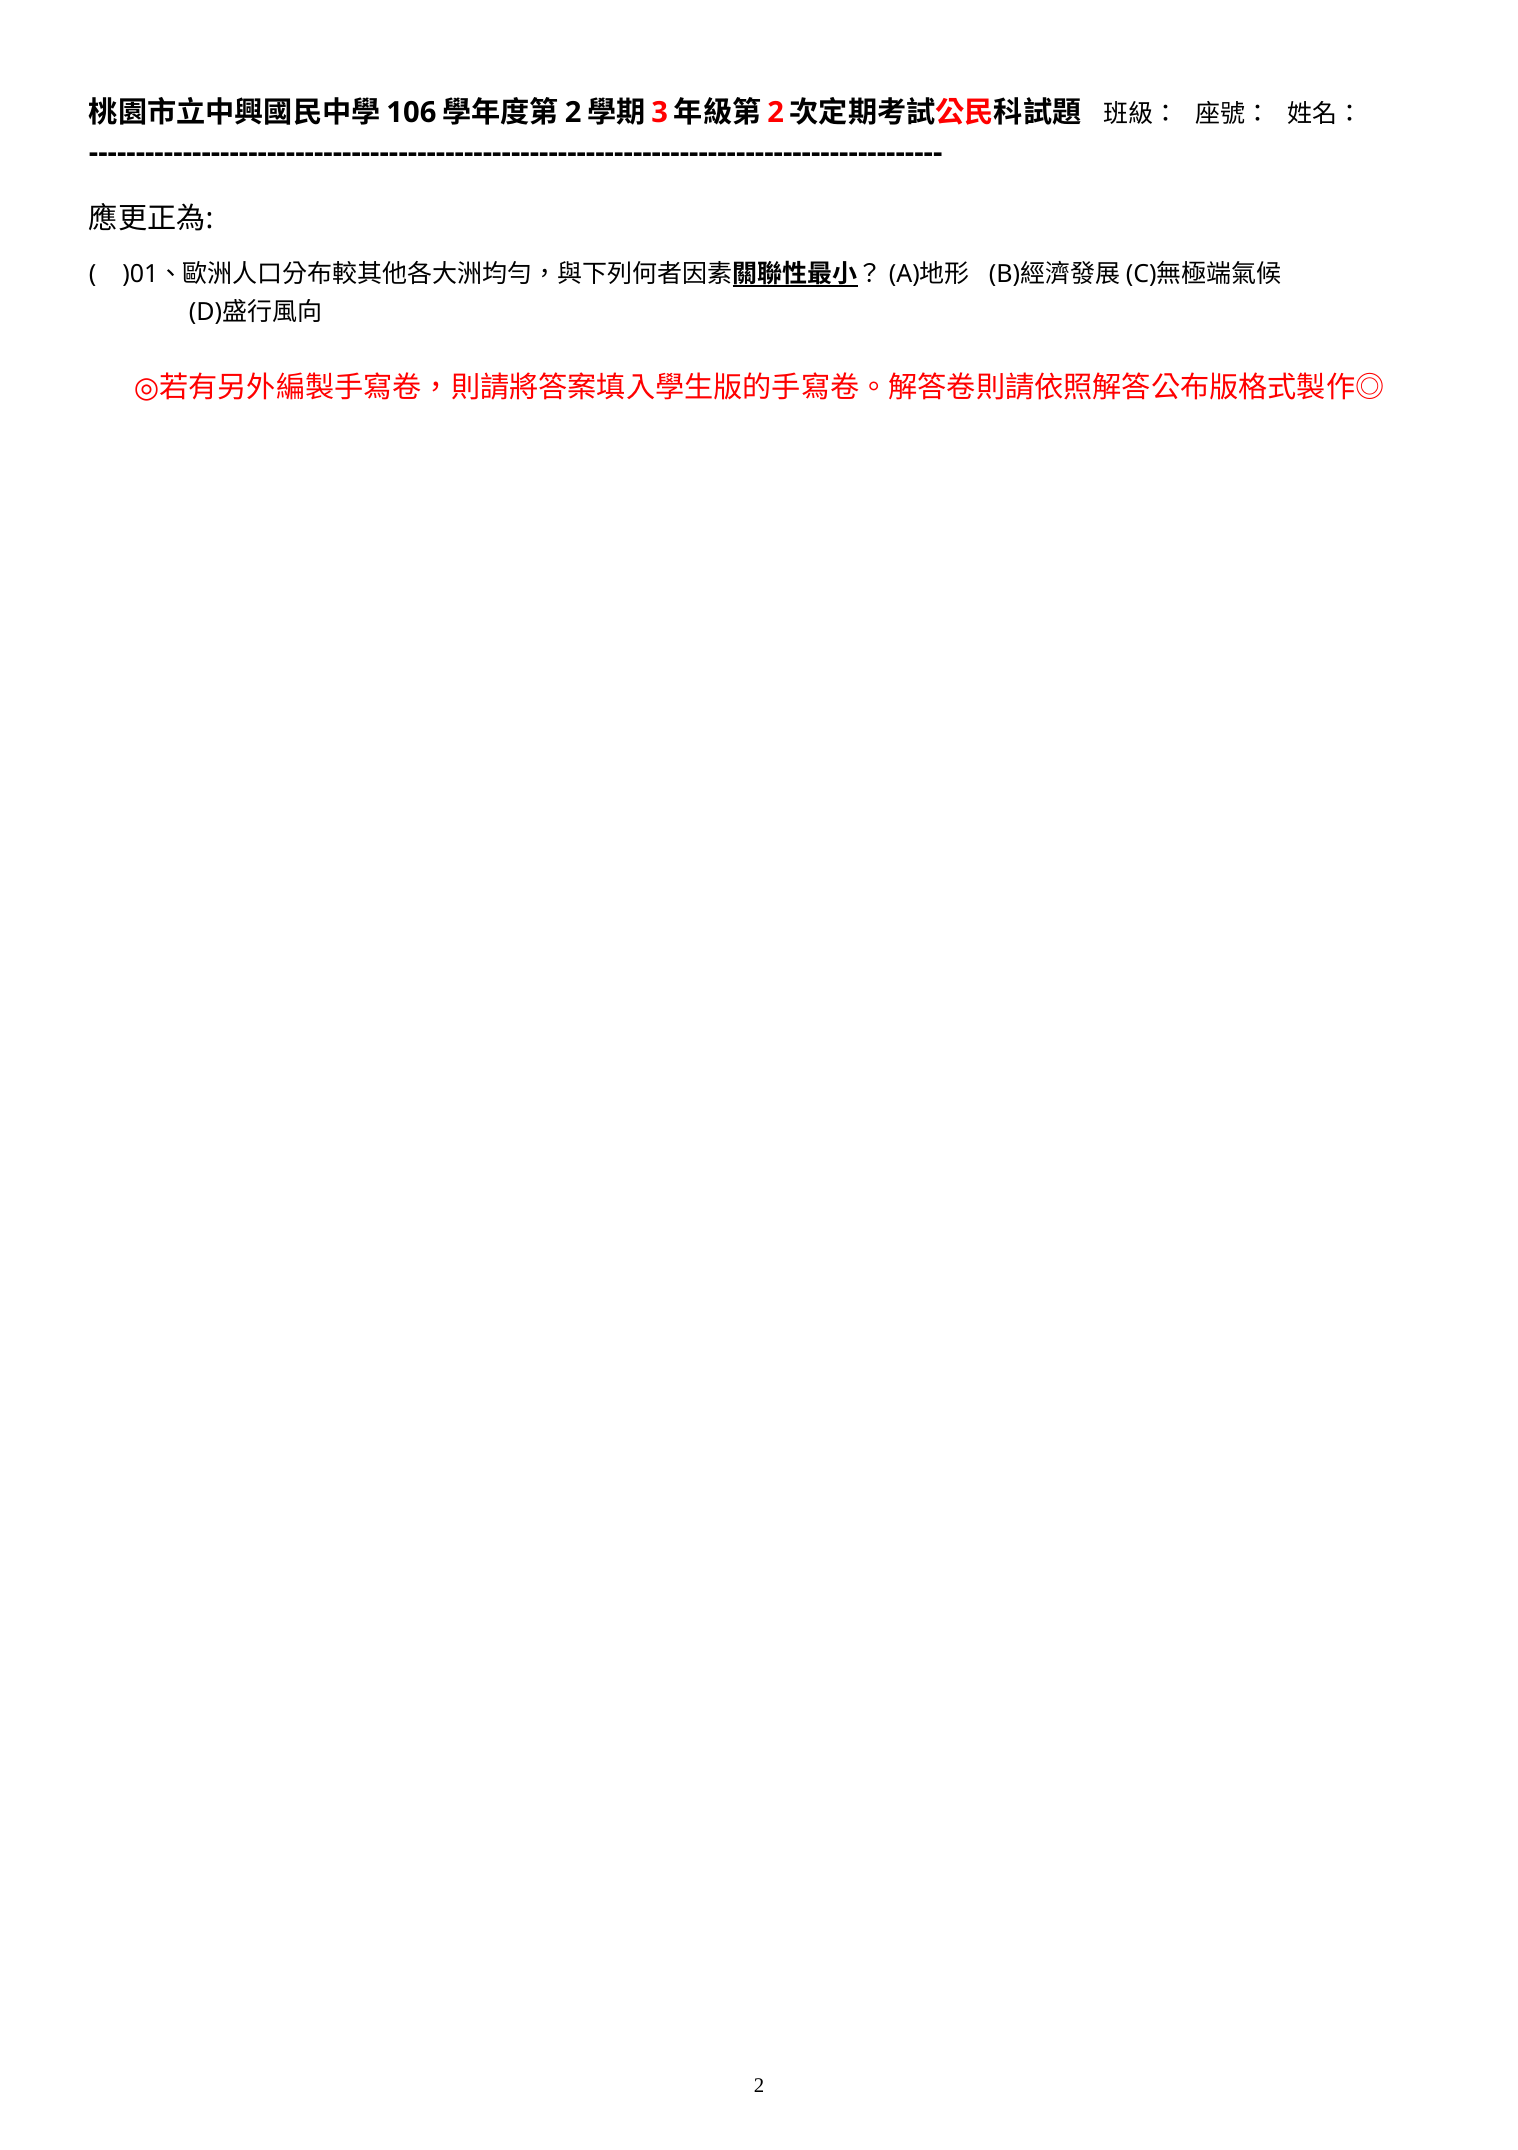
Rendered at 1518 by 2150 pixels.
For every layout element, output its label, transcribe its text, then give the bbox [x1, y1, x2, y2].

text (D)盛行風向 [89, 291, 1429, 328]
text 應更正為: [89, 178, 1429, 253]
text ◎若有另外編製手寫卷，則請將答案填入學生版的手寫卷。解答卷則請依照解答公布版格式製作◎ [89, 347, 1429, 422]
text ( )01、歐洲人口分布較其他各大洲均勻，與下列何者因素關聯性最小？ (A)地形 (B)經濟發展 (C)無極端氣候 [89, 253, 1429, 291]
